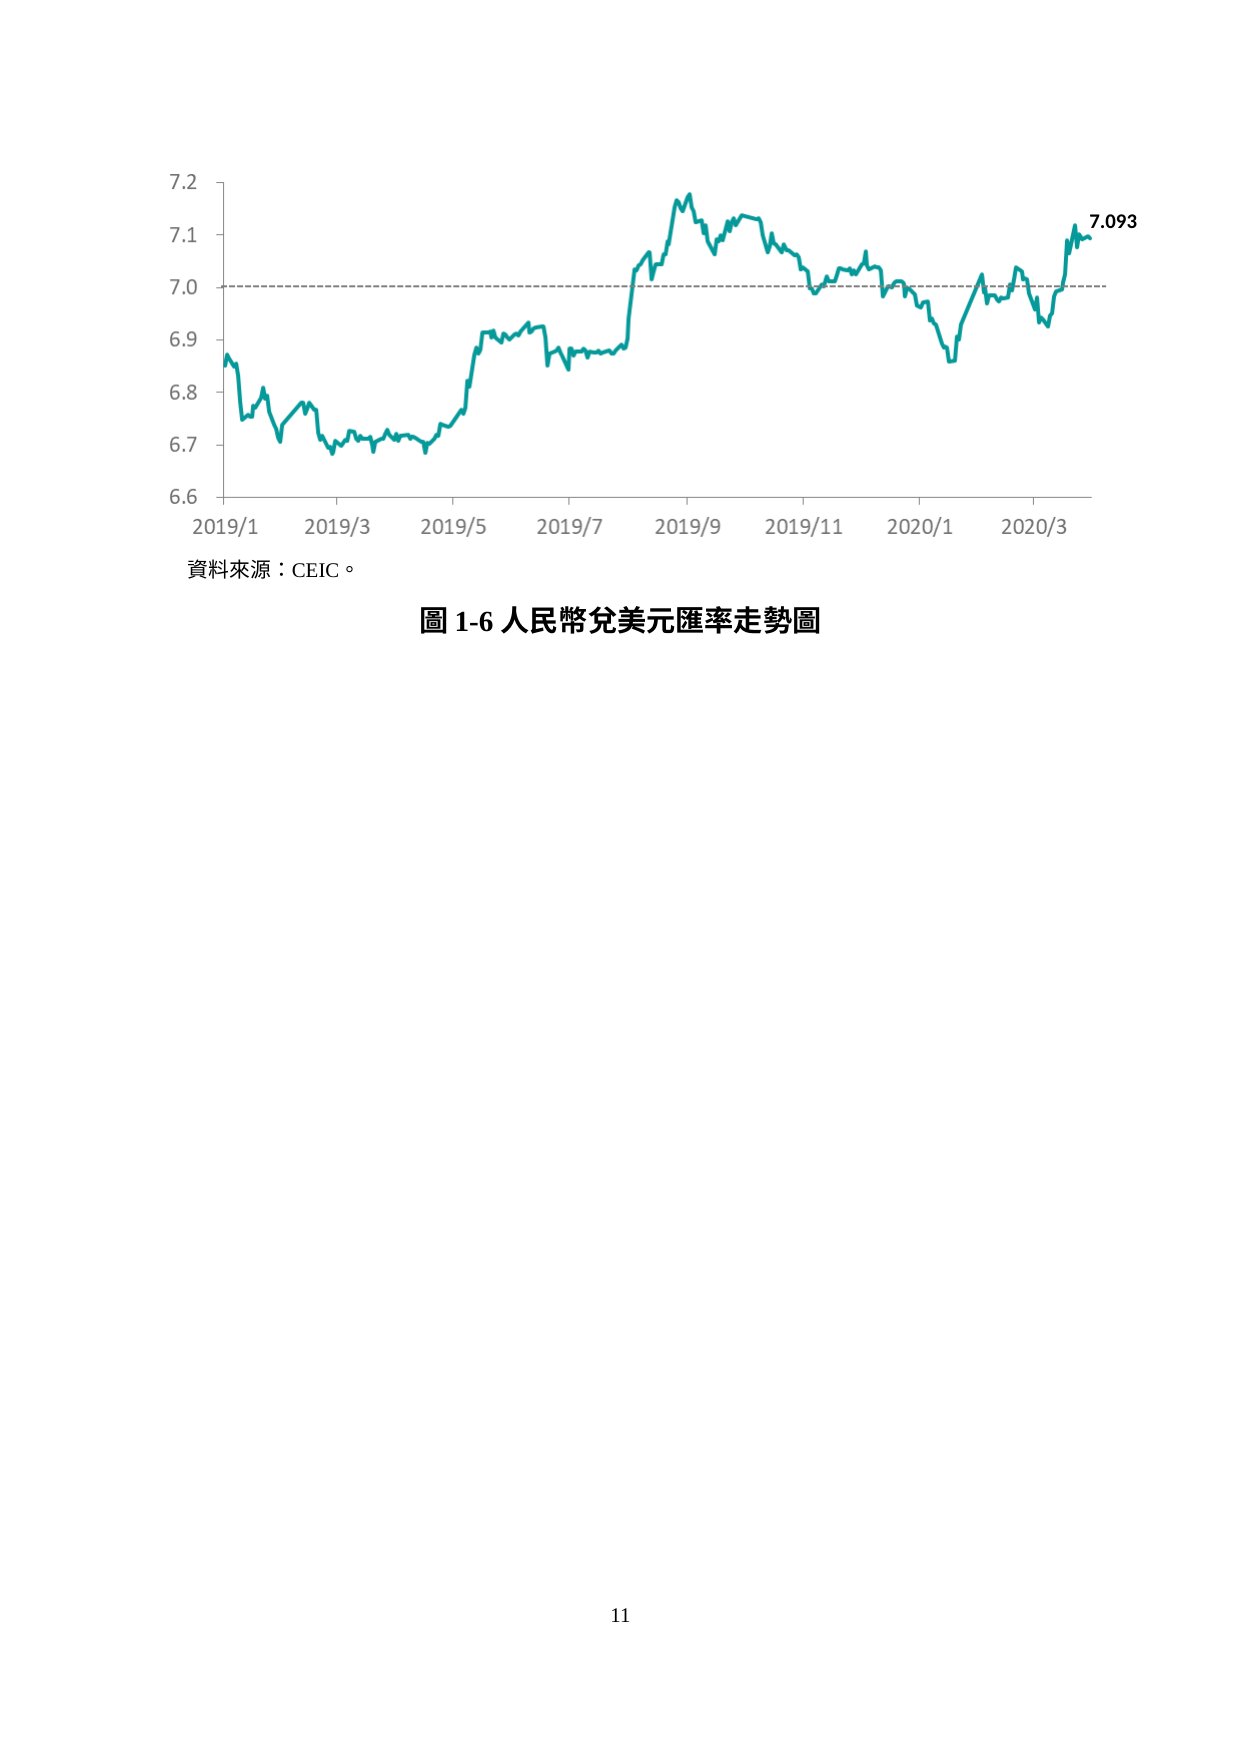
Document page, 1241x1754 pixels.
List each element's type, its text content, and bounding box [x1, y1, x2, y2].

text 圖1-6 人民幣兌美元匯率走勢圖 [188, 593, 1053, 641]
text 資料來源：CEIC。 [187, 150, 1053, 584]
picture [155, 158, 187, 554]
picture [1053, 158, 1114, 554]
picture [1108, 216, 1113, 226]
